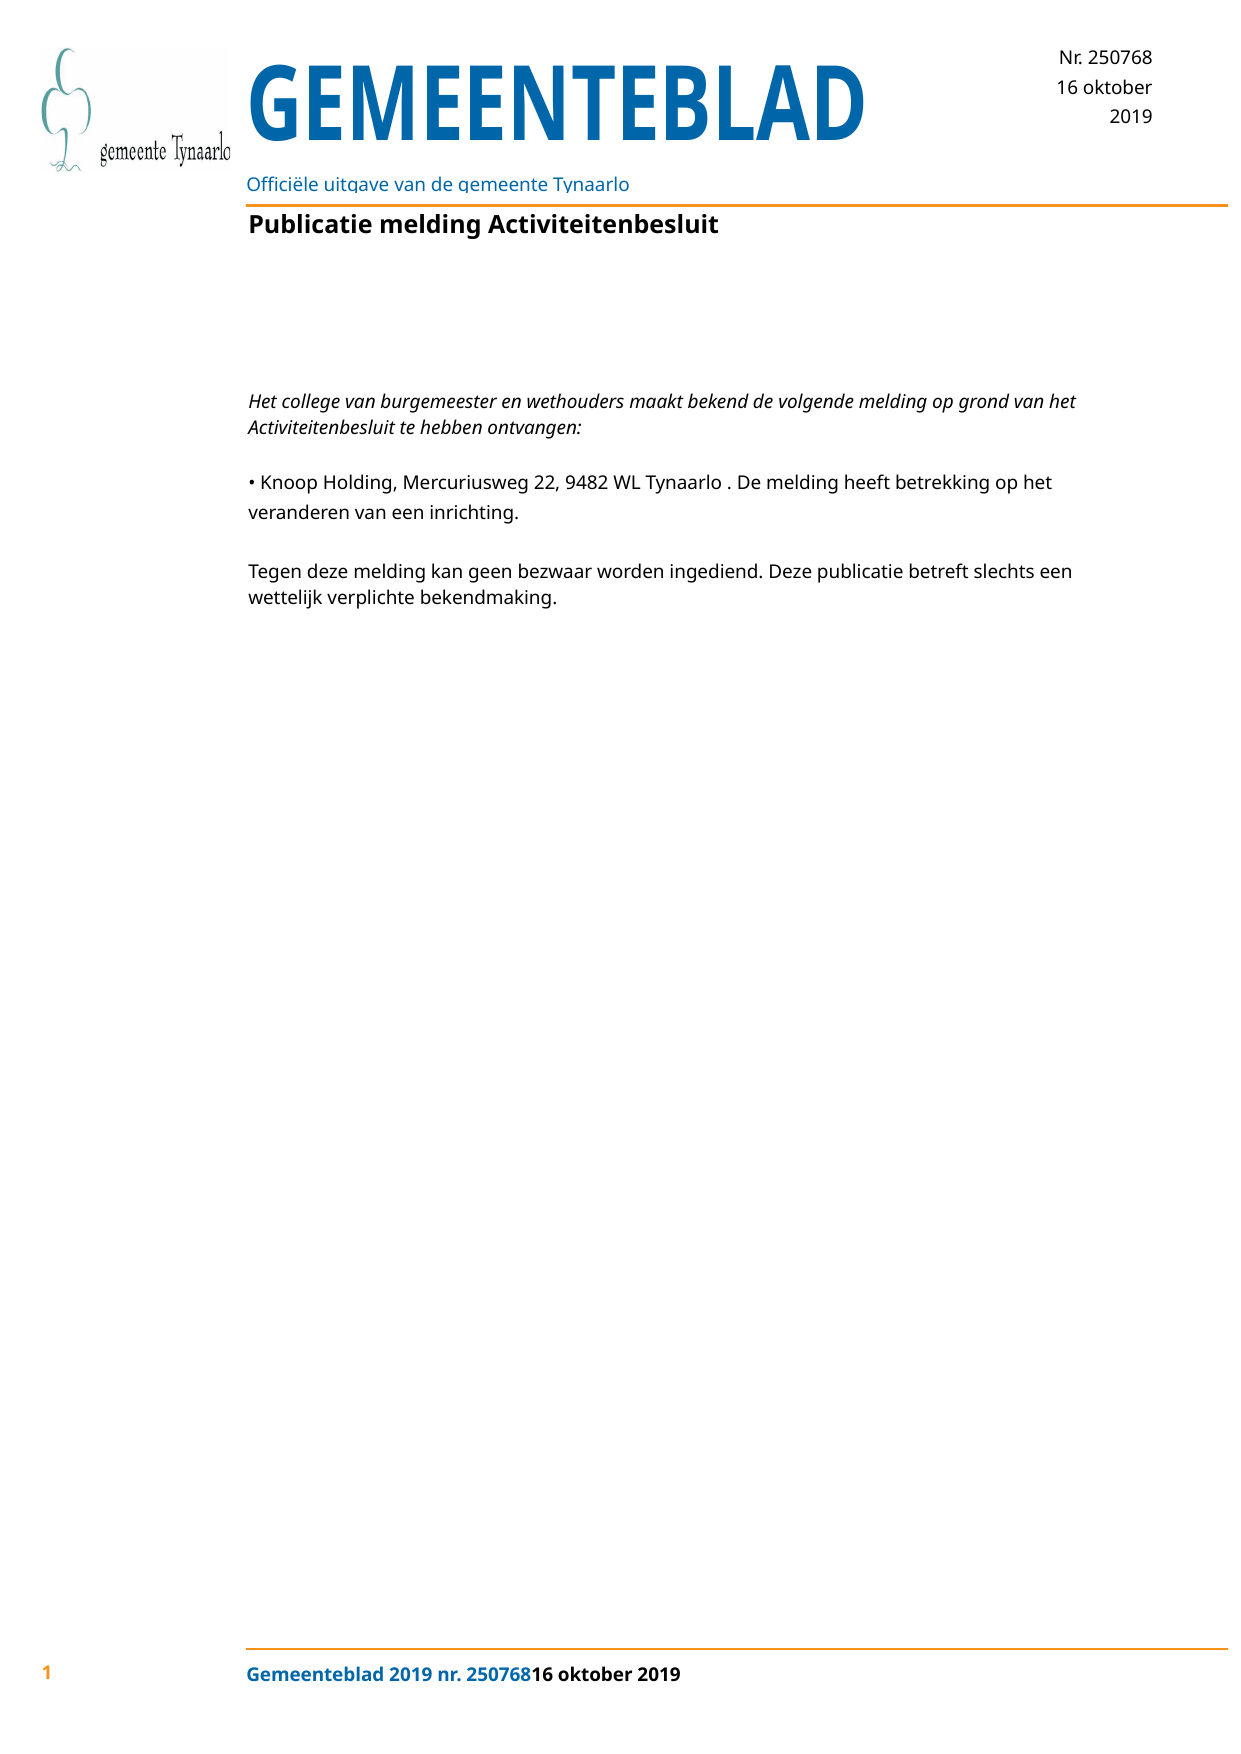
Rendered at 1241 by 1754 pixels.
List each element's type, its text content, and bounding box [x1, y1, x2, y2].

text Het college van burgemeester en wethouders maakt bekend de volgende melding op grond van het Activiteitenbesluit te hebben ontvangen: [248, 388, 1152, 440]
text Tegen deze melding kan geen bezwaar worden ingediend. Deze publicatie betreft slechts een wettelijk verplichte bekendmaking. [248, 558, 1152, 610]
picture [41, 47, 231, 172]
text Publicatie melding Activiteitenbesluit [248, 207, 1152, 241]
text • Knoop Holding, Mercuriusweg 22, 9482 WL Tynaarlo . De melding heeft betrekking op het veranderen van een inrichting. [248, 469, 1152, 525]
